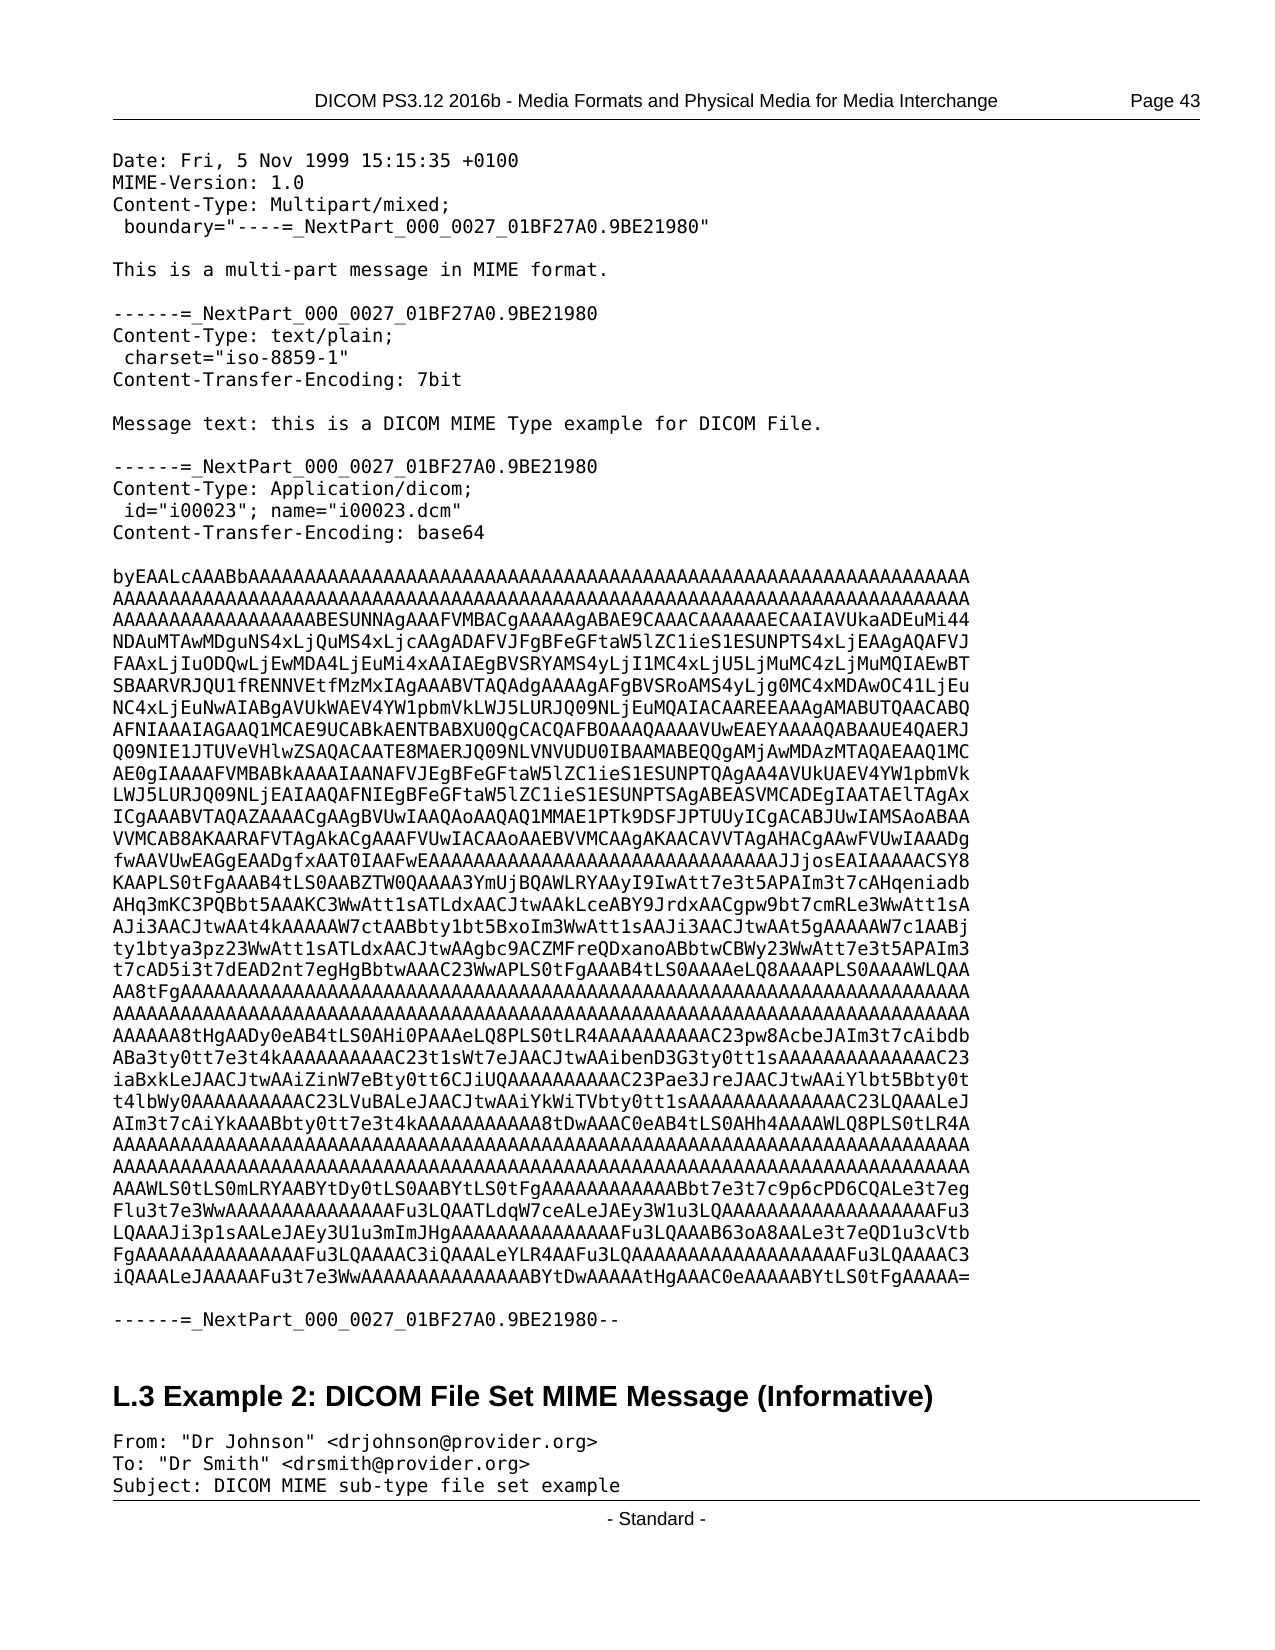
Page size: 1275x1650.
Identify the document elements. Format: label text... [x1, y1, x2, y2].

text L.3 Example 2: DICOM File Set MIME Message (Informative) [112, 1379, 1200, 1412]
text Date: Fri, 5 Nov 1999 15:15:35 +0100 MIME-Version: 1.0 Content-Type: Multipart/mixed; boundary="----=_NextPart_000_0027_01BF27A0.9BE21980" This is a multi-part message in MIME format. ------=_NextPart_000_0027_01BF27A0.9BE21980 Content-Type: text/plain; charset="iso-8859-1" Content-Transfer-Encoding: 7bit Message text: this is a DICOM MIME Type example for DICOM File. ------=_NextPart_000_0027_01BF27A0.9BE21980 Content-Type: Application/dicom; id="i00023"; name="i00023.dcm" Content-Transfer-Encoding: base64 byEAALcAAABbAAAAAAAAAAAAAAAAAAAAAAAAAAAAAAAAAAAAAAAAAAAAAAAAAAAAAAAAAAAAAAAA AAAAAAAAAAAAAAAAAAAAAAAAAAAAAAAAAAAAAAAAAAAAAAAAAAAAAAAAAAAAAAAAAAAAAAAAAAAA AAAAAAAAAAAAAAAAAABESUNNAgAAAFVMBACgAAAAAgABAE9CAAACAAAAAAECAAIAVUkaADEuMi44 NDAuMTAwMDguNS4xLjQuMS4xLjcAAgADAFVJFgBFeGFtaW5lZC1ieS1ESUNPTS4xLjEAAgAQAFVJ FAAxLjIuODQwLjEwMDA4LjEuMi4xAAIAEgBVSRYAMS4yLjI1MC4xLjU5LjMuMC4zLjMuMQIAEwBT SBAARVRJQU1fRENNVEtfMzMxIAgAAABVTAQAdgAAAAgAFgBVSRoAMS4yLjg0MC4xMDAwOC41LjEu NC4xLjEuNwAIABgAVUkWAEV4YW1pbmVkLWJ5LURJQ09NLjEuMQAIACAAREEAAAgAMABUTQAACABQ AFNIAAAIAGAAQ1MCAE9UCABkAENTBABXU0QgCACQAFBOAAAQAAAAVUwEAEYAAAAQABAAUE4QAERJ Q09NIE1JTUVeVHlwZSAQACAATE8MAERJQ09NLVNVUDU0IBAAMABEQQgAMjAwMDAzMTAQAEAAQ1MC AE0gIAAAAFVMBABkAAAAIAANAFVJEgBFeGFtaW5lZC1ieS1ESUNPTQAgAA4AVUkUAEV4YW1pbmVk LWJ5LURJQ09NLjEAIAAQAFNIEgBFeGFtaW5lZC1ieS1ESUNPTSAgABEASVMCADEgIAATAElTAgAx ICgAAABVTAQAZAAAACgAAgBVUwIAAQAoAAQAQ1MMAE1PTk9DSFJPTUUyICgACABJUwIAMSAoABAA VVMCAB8AKAARAFVTAgAkACgAAAFVUwIACAAoAAEBVVMCAAgAKAACAVVTAgAHACgAAwFVUwIAAADg fwAAVUwEAGgEAADgfxAAT0IAAFwEAAAAAAAAAAAAAAAAAAAAAAAAAAAAAAAJJjosEAIAAAAACSY8 KAAPLS0tFgAAAB4tLS0AABZTW0QAAAA3YmUjBQAWLRYAAyI9IwAtt7e3t5APAIm3t7cAHqeniadb AHq3mKC3PQBbt5AAAKC3WwAtt1sATLdxAACJtwAAkLceABY9JrdxAACgpw9bt7cmRLe3WwAtt1sA AJi3AACJtwAAt4kAAAAAW7ctAABbty1bt5BxoIm3WwAtt1sAAJi3AACJtwAAt5gAAAAAW7c1AABj ty1btya3pz23WwAtt1sATLdxAACJtwAAgbc9ACZMFreQDxanoABbtwCBWy23WwAtt7e3t5APAIm3 t7cAD5i3t7dEAD2nt7egHgBbtwAAAC23WwAPLS0tFgAAAB4tLS0AAAAeLQ8AAAAPLS0AAAAWLQAA AA8tFgAAAAAAAAAAAAAAAAAAAAAAAAAAAAAAAAAAAAAAAAAAAAAAAAAAAAAAAAAAAAAAAAAAAAAA AAAAAAAAAAAAAAAAAAAAAAAAAAAAAAAAAAAAAAAAAAAAAAAAAAAAAAAAAAAAAAAAAAAAAAAAAAAA AAAAAA8tHgAADy0eAB4tLS0AHi0PAAAeLQ8PLS0tLR4AAAAAAAAAAC23pw8AcbeJAIm3t7cAibdb ABa3ty0tt7e3t4kAAAAAAAAAAC23t1sWt7eJAACJtwAAibenD3G3ty0tt1sAAAAAAAAAAAAAAC23 iaBxkLeJAACJtwAAiZinW7eBty0tt6CJiUQAAAAAAAAAAC23Pae3JreJAACJtwAAiYlbt5Bbty0t t4lbWy0AAAAAAAAAAC23LVuBALeJAACJtwAAiYkWiTVbty0tt1sAAAAAAAAAAAAAAC23LQAAALeJ AIm3t7cAiYkAAABbty0tt7e3t4kAAAAAAAAAAA8tDwAAAC0eAB4tLS0AHh4AAAAWLQ8PLS0tLR4A AAAAAAAAAAAAAAAAAAAAAAAAAAAAAAAAAAAAAAAAAAAAAAAAAAAAAAAAAAAAAAAAAAAAAAAAAAAA AAAAAAAAAAAAAAAAAAAAAAAAAAAAAAAAAAAAAAAAAAAAAAAAAAAAAAAAAAAAAAAAAAAAAAAAAAAA AAAWLS0tLS0mLRYAABYtDy0tLS0AABYtLS0tFgAAAAAAAAAAAABbt7e3t7c9p6cPD6CQALe3t7eg Flu3t7e3WwAAAAAAAAAAAAAAAFu3LQAATLdqW7ceALeJAEy3W1u3LQAAAAAAAAAAAAAAAAAAAFu3 LQAAAJi3p1sAALeJAEy3U1u3mImJHgAAAAAAAAAAAAAAAFu3LQAAAB63oA8AALe3t7eQD1u3cVtb FgAAAAAAAAAAAAAAAFu3LQAAAAC3iQAAALeYLR4AAFu3LQAAAAAAAAAAAAAAAAAAAFu3LQAAAAC3 iQAAALeJAAAAAFu3t7e3WwAAAAAAAAAAAAAAABYtDwAAAAAtHgAAAC0eAAAAABYtLS0tFgAAAAA= ------=_NextPart_000_0027_01BF27A0.9BE21980-- [112, 150, 1200, 1360]
text From: "Dr Johnson" <drjohnson@provider.org> To: "Dr Smith" <drsmith@provider.org> Subject: DICOM MIME sub-type file set example [112, 1431, 1200, 1497]
